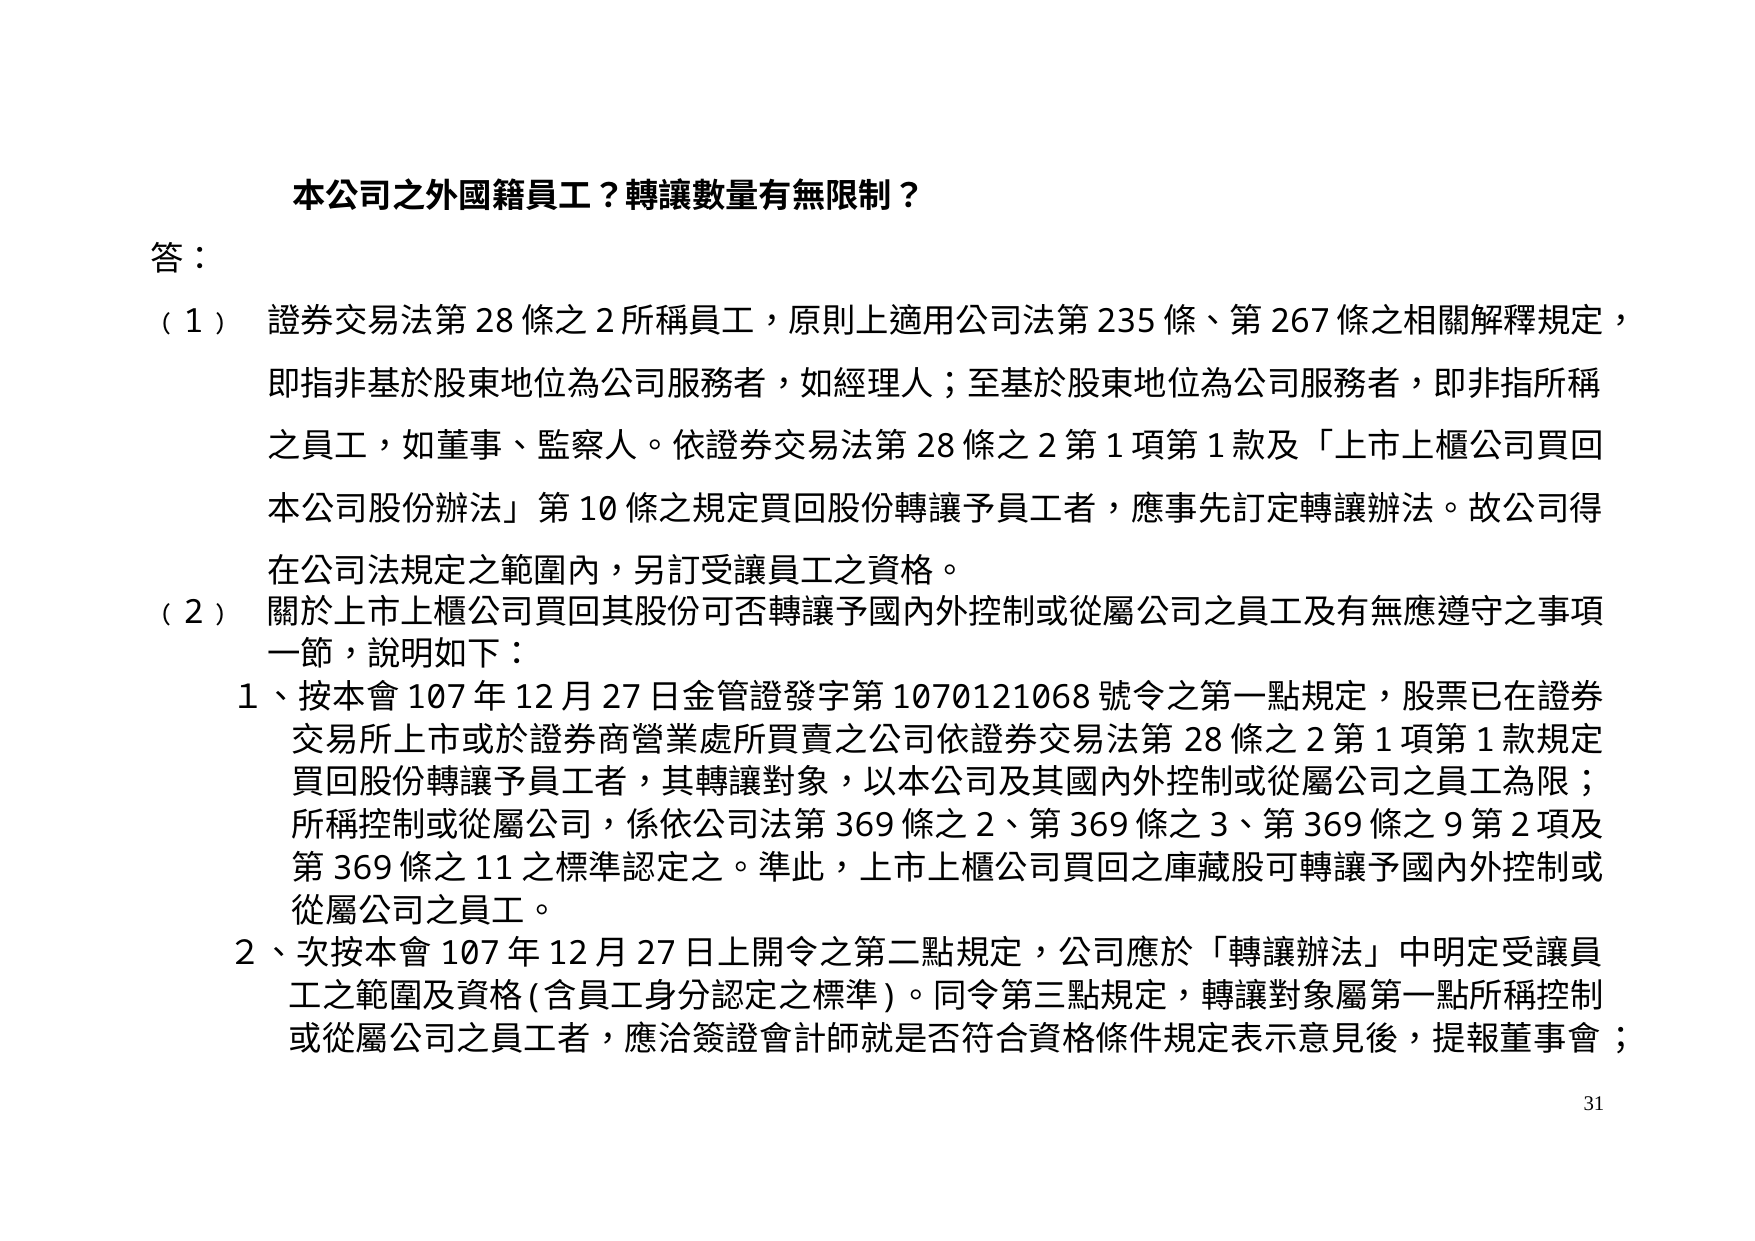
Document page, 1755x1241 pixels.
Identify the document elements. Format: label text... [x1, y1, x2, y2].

list 本公司之外國籍員工？轉讓數量有無限制？ [150, 151, 1604, 214]
list 關於上市上櫃公司買回其股份可否轉讓予國內外控制或從屬公司之員工及有無應遵守之事項一節，說明如下： [150, 589, 1604, 674]
text 答： [150, 214, 1604, 276]
list 證券交易法第28條之2所稱員工，原則上適用公司法第235條、第267條之相關解釋規定，即指非基於股東地位為公司服務者，如經理人；至基於股東地位為公司服務者，即非指所稱之員工，如董事、監察人。依證券交易法第28條之2第1項第1款及「上市上櫃公司買回本公司股份辦法」第10條之規定買回股份轉讓予員工者，應事先訂定轉讓辦法。故公司得在公司法規定之範圍內，另訂受讓員工之資格。 [150, 276, 1604, 589]
text １、按本會107年12月27日金管證發字第1070121068號令之第一點規定，股票已在證券交易所上市或於證券商營業處所買賣之公司依證券交易法第28條之2第1項第1款規定買回股份轉讓予員工者，其轉讓對象，以本公司及其國內外控制或從屬公司之員工為限；所稱控制或從屬公司，係依公司法第369條之2、第369條之3、第369條之9第2項及第369條之11之標準認定之。準此，上市上櫃公司買回之庫藏股可轉讓予國內外控制或從屬公司之員工。 [163, 674, 1604, 931]
text ２、次按本會107年12月27日上開令之第二點規定，公司應於「轉讓辦法」中明定受讓員工之範圍及資格(含員工身分認定之標準)。同令第三點規定，轉讓對象屬第一點所稱控制或從屬公司之員工者，應洽簽證會計師就是否符合資格條件規定表示意見後，提報董事會；但屬符合公司法第369條之2第1項規定之控制或從屬公司員工者，不在此限。職是，上市上櫃公司於將買回之庫藏股轉讓予國內外控制或從屬公司之員工前，應遵守上開規定。 [160, 931, 1604, 1059]
